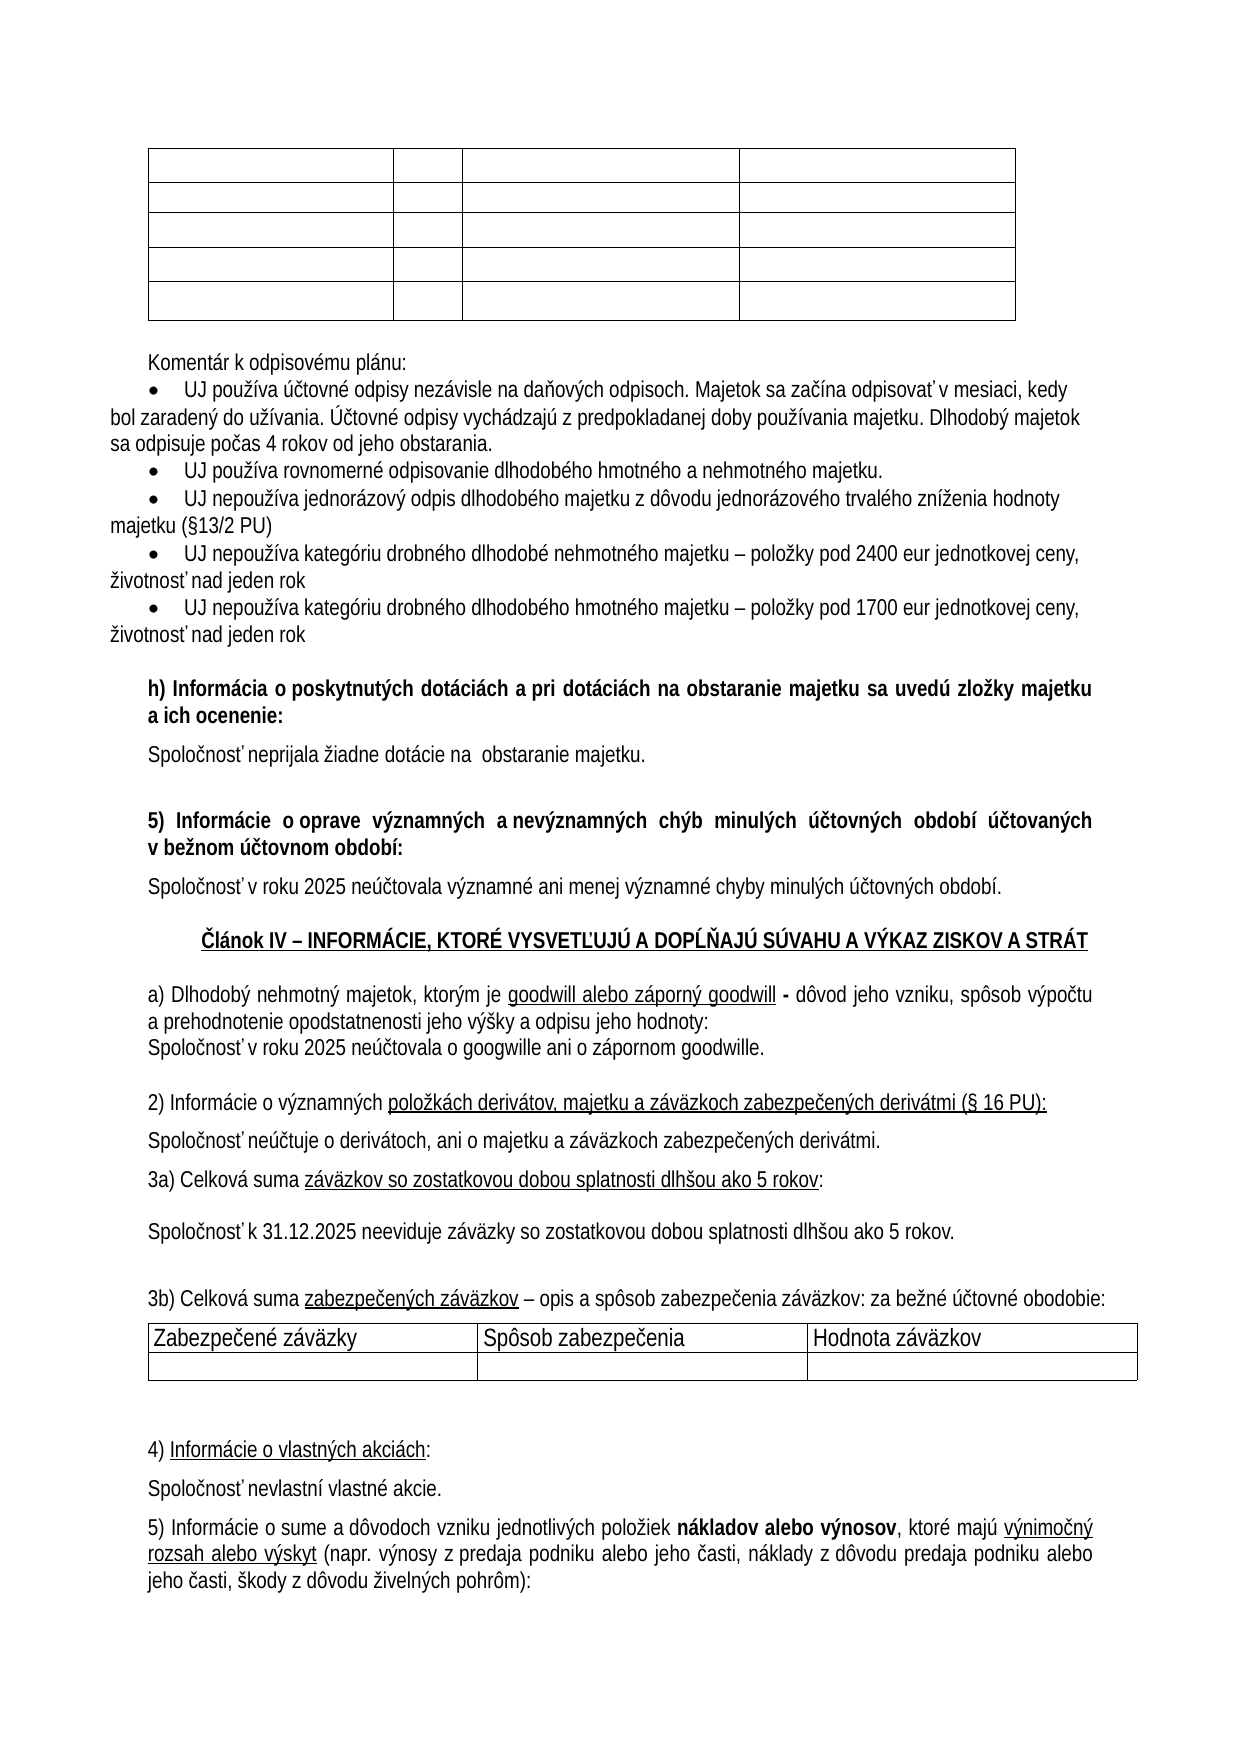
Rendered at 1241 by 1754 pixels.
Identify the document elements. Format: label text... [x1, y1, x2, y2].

text 5) Informácie o oprave významných a nevýznamných chýb minulých účtovných období účtovaných v bežnom účtovnom období: [148, 807, 1093, 860]
text 5) Informácie o sume a dôvodoch vzniku jednotlivých položiek nákladov alebo výnosov, ktoré majú výnimočný rozsah alebo výskyt (napr. výnosy z predaja podniku alebo jeho časti, náklady z dôvodu predaja podniku alebo jeho časti, škody z dôvodu živelných pohrôm): [148, 1514, 1093, 1593]
table_cell [740, 282, 1015, 320]
table_cell [740, 213, 1015, 247]
list UJ nepoužíva kategóriu drobného dlhodobé nehmotného majetku – položky pod 2400 eur jednotkovej ceny, životnosť nad jeden rok [110, 539, 1093, 593]
table_header Spôsob zabezpečenia [478, 1324, 807, 1352]
table_cell [394, 282, 462, 320]
table_header Zabezpečené záväzky [149, 1324, 477, 1352]
text Spoločnosť nevlastní vlastné akcie. [148, 1475, 1142, 1502]
table_cell [149, 149, 393, 182]
table_cell [808, 1353, 1137, 1380]
text Článok IV – INFORMÁCIE, KTORÉ VYSVETĽUJÚ A DOPĹŇAJÚ SÚVAHU A VÝKAZ ZISKOV A STRÁT [148, 927, 1141, 953]
table_header Hodnota záväzkov [808, 1324, 1137, 1352]
text a) Dlhodobý nehmotný majetok, ktorým je goodwill alebo záporný goodwill - dôvod jeho vzniku, spôsob výpočtu a prehodnotenie opodstatnenosti jeho výšky a odpisu jeho hodnoty: [148, 981, 1093, 1034]
text 3b) Celková suma zabezpečených záväzkov – opis a spôsob zabezpečenia záväzkov: za bežné účtovné obodobie: [148, 1284, 1107, 1311]
table_cell [740, 149, 1015, 182]
text Komentár k odpisovému plánu: [148, 349, 1093, 376]
text Spoločnosť v roku 2025 neúčtovala významné ani menej významné chyby minulých účtovných období. [148, 873, 1093, 899]
table_cell [394, 248, 462, 281]
table_cell [149, 282, 393, 320]
text Spoločnosť k 31.12.2025 neeviduje záväzky so zostatkovou dobou splatnosti dlhšou ako 5 rokov. [148, 1218, 1142, 1244]
text Spoločnosť neúčtuje o derivátoch, ani o majetku a záväzkoch zabezpečených derivátmi. [148, 1127, 1093, 1154]
list UJ nepoužíva jednorázový odpis dlhodobého majetku z dôvodu jednorázového trvalého zníženia hodnoty majetku (§13/2 PU) [110, 484, 1093, 539]
table_cell [394, 149, 462, 182]
table_cell [394, 213, 462, 247]
table_cell [478, 1353, 807, 1380]
table_cell [463, 183, 739, 212]
table_cell [740, 183, 1015, 212]
table_cell [463, 213, 739, 247]
text Spoločnosť neprijala žiadne dotácie na obstaranie majetku. [148, 741, 1093, 767]
table_cell [463, 149, 739, 182]
text 2) Informácie o významných položkách derivátov, majetku a záväzkoch zabezpečených derivátmi (§ 16 PU): [148, 1088, 1093, 1115]
list UJ používa rovnomerné odpisovanie dlhodobého hmotného a nehmotného majetku. [110, 456, 1093, 484]
text h) Informácia o poskytnutých dotáciách a pri dotáciách na obstaranie majetku sa uvedú zložky majetku a ich ocenenie: [148, 675, 1093, 728]
text Spoločnosť v roku 2025 neúčtovala o googwille ani o zápornom goodwille. [148, 1034, 1093, 1061]
table_cell [149, 1353, 477, 1380]
text 3a) Celková suma záväzkov so zostatkovou dobou splatnosti dlhšou ako 5 rokov: [148, 1166, 1107, 1193]
table_cell [149, 213, 393, 247]
text 4) Informácie o vlastných akciách: [148, 1436, 1093, 1463]
list UJ používa účtovné odpisy nezávisle na daňových odpisoch. Majetok sa začína odpisovať v mesiaci, kedy bol zaradený do užívania. Účtovné odpisy vychádzajú z predpokladanej doby používania majetku. Dlhodobý majetok sa odpisuje počas 4 rokov od jeho obstarania. [110, 376, 1093, 456]
list UJ nepoužíva kategóriu drobného dlhodobého hmotného majetku – položky pod 1700 eur jednotkovej ceny, životnosť nad jeden rok [110, 593, 1093, 647]
table_cell [740, 248, 1015, 281]
table_cell [463, 282, 739, 320]
table_cell [463, 248, 739, 281]
table_cell [394, 183, 462, 212]
table_cell [149, 248, 393, 281]
table_cell [149, 183, 393, 212]
